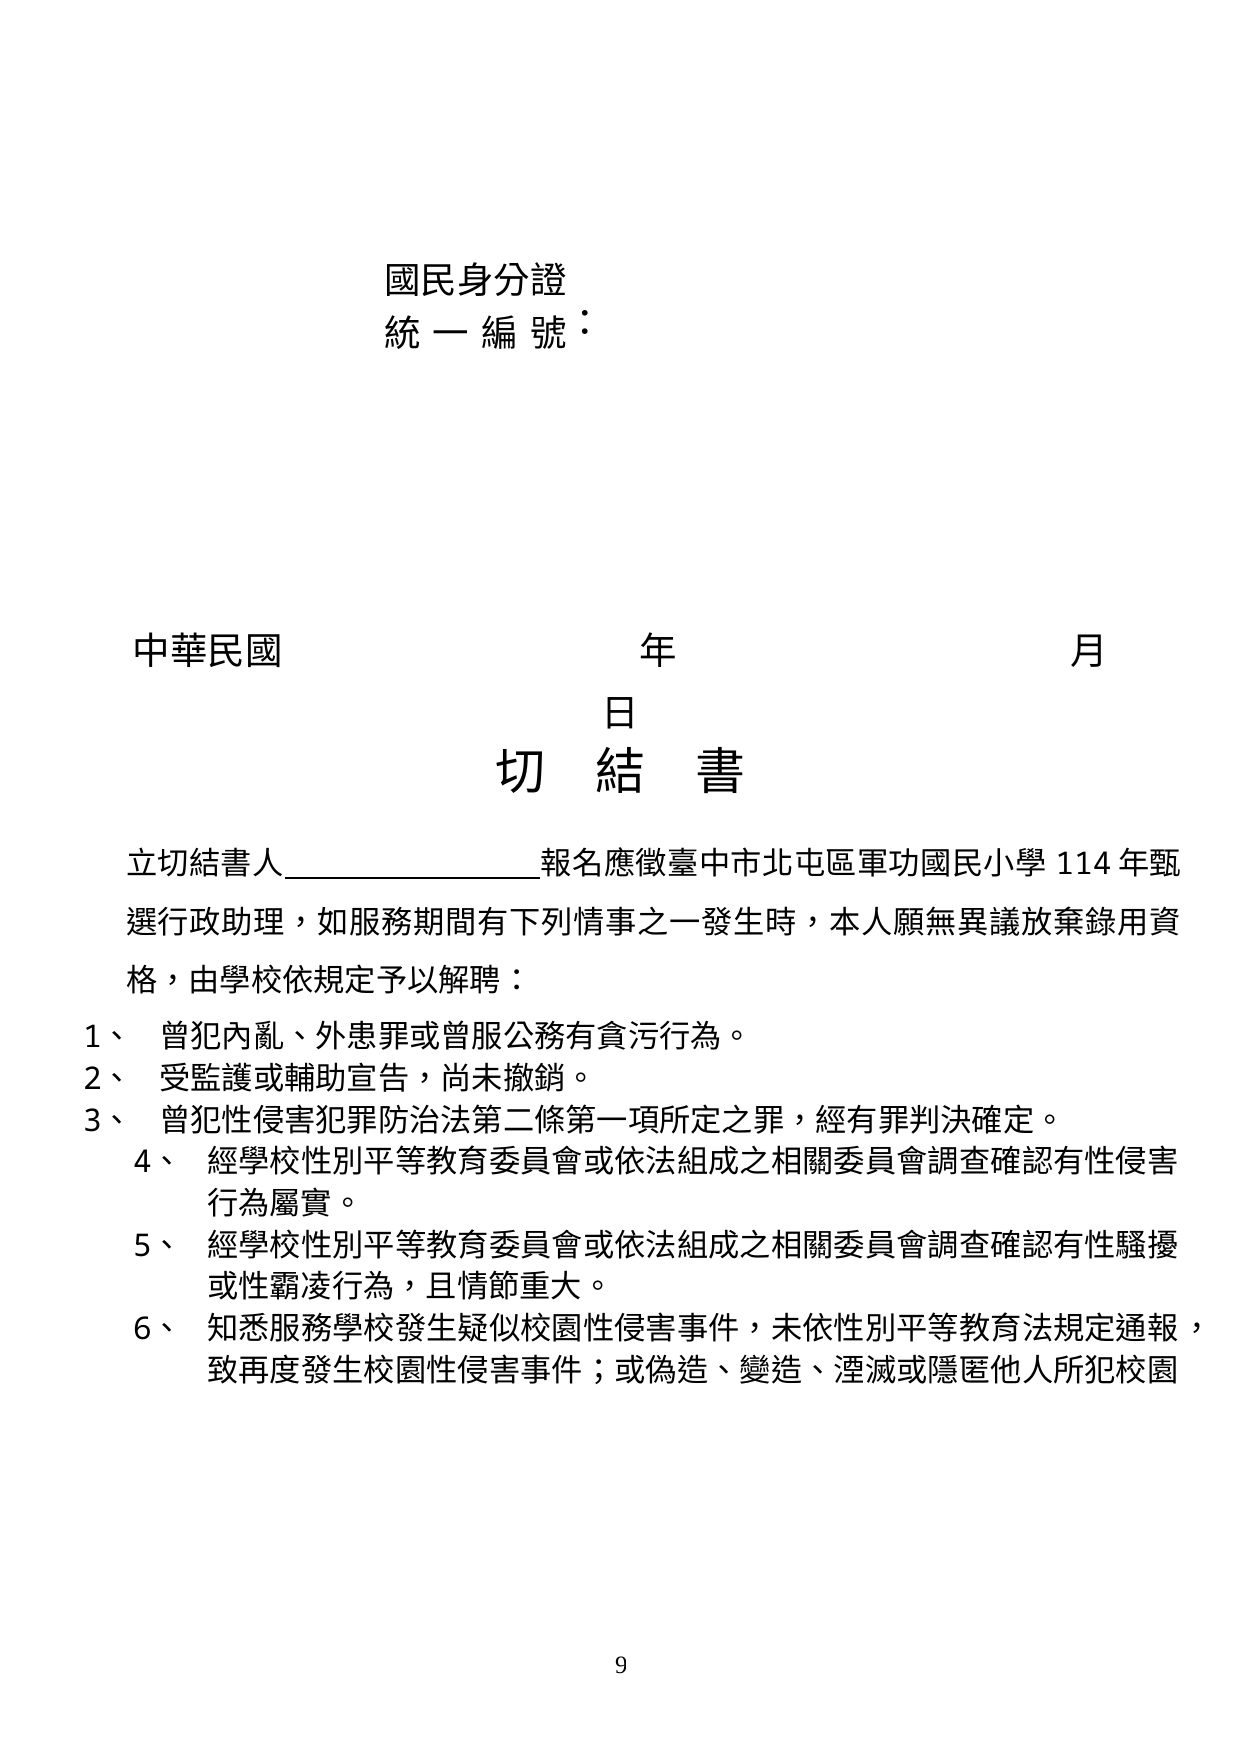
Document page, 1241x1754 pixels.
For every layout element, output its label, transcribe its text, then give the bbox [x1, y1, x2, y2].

text 中華民國 年 月 日 [59, 606, 1181, 731]
list 經學校性別平等教育委員會或依法組成之相關委員會調查確認有性騷擾或性霸凌行為，且情節重大。 [133, 1223, 1181, 1306]
text 立切結書人 報名應徵臺中市北屯區軍功國民小學114年甄選行政助理，如服務期間有下列情事之一發生時，本人願無異議放棄錄用資格，由學校依規定予以解聘： [126, 838, 1181, 1001]
list 受監護或輔助宣告，尚未撤銷。 [59, 1056, 1181, 1098]
list 曾犯內亂、外患罪或曾服公務有貪污行為。 [59, 1014, 1181, 1056]
list 曾犯性侵害犯罪防治法第二條第一項所定之罪，經有罪判決確定。 [59, 1098, 1181, 1139]
text 切 結 書 [59, 731, 1181, 804]
text 國民身分證統一編號： [59, 231, 1181, 356]
list 知悉服務學校發生疑似校園性侵害事件，未依性別平等教育法規定通報，致再度發生校園性侵害事件；或偽造、變造、湮滅或隱匿他人所犯校園性侵害事件之證據，經有關機關查證屬實。 [133, 1306, 1181, 1389]
list 經學校性別平等教育委員會或依法組成之相關委員會調查確認有性侵害行為屬實。 [133, 1139, 1181, 1223]
